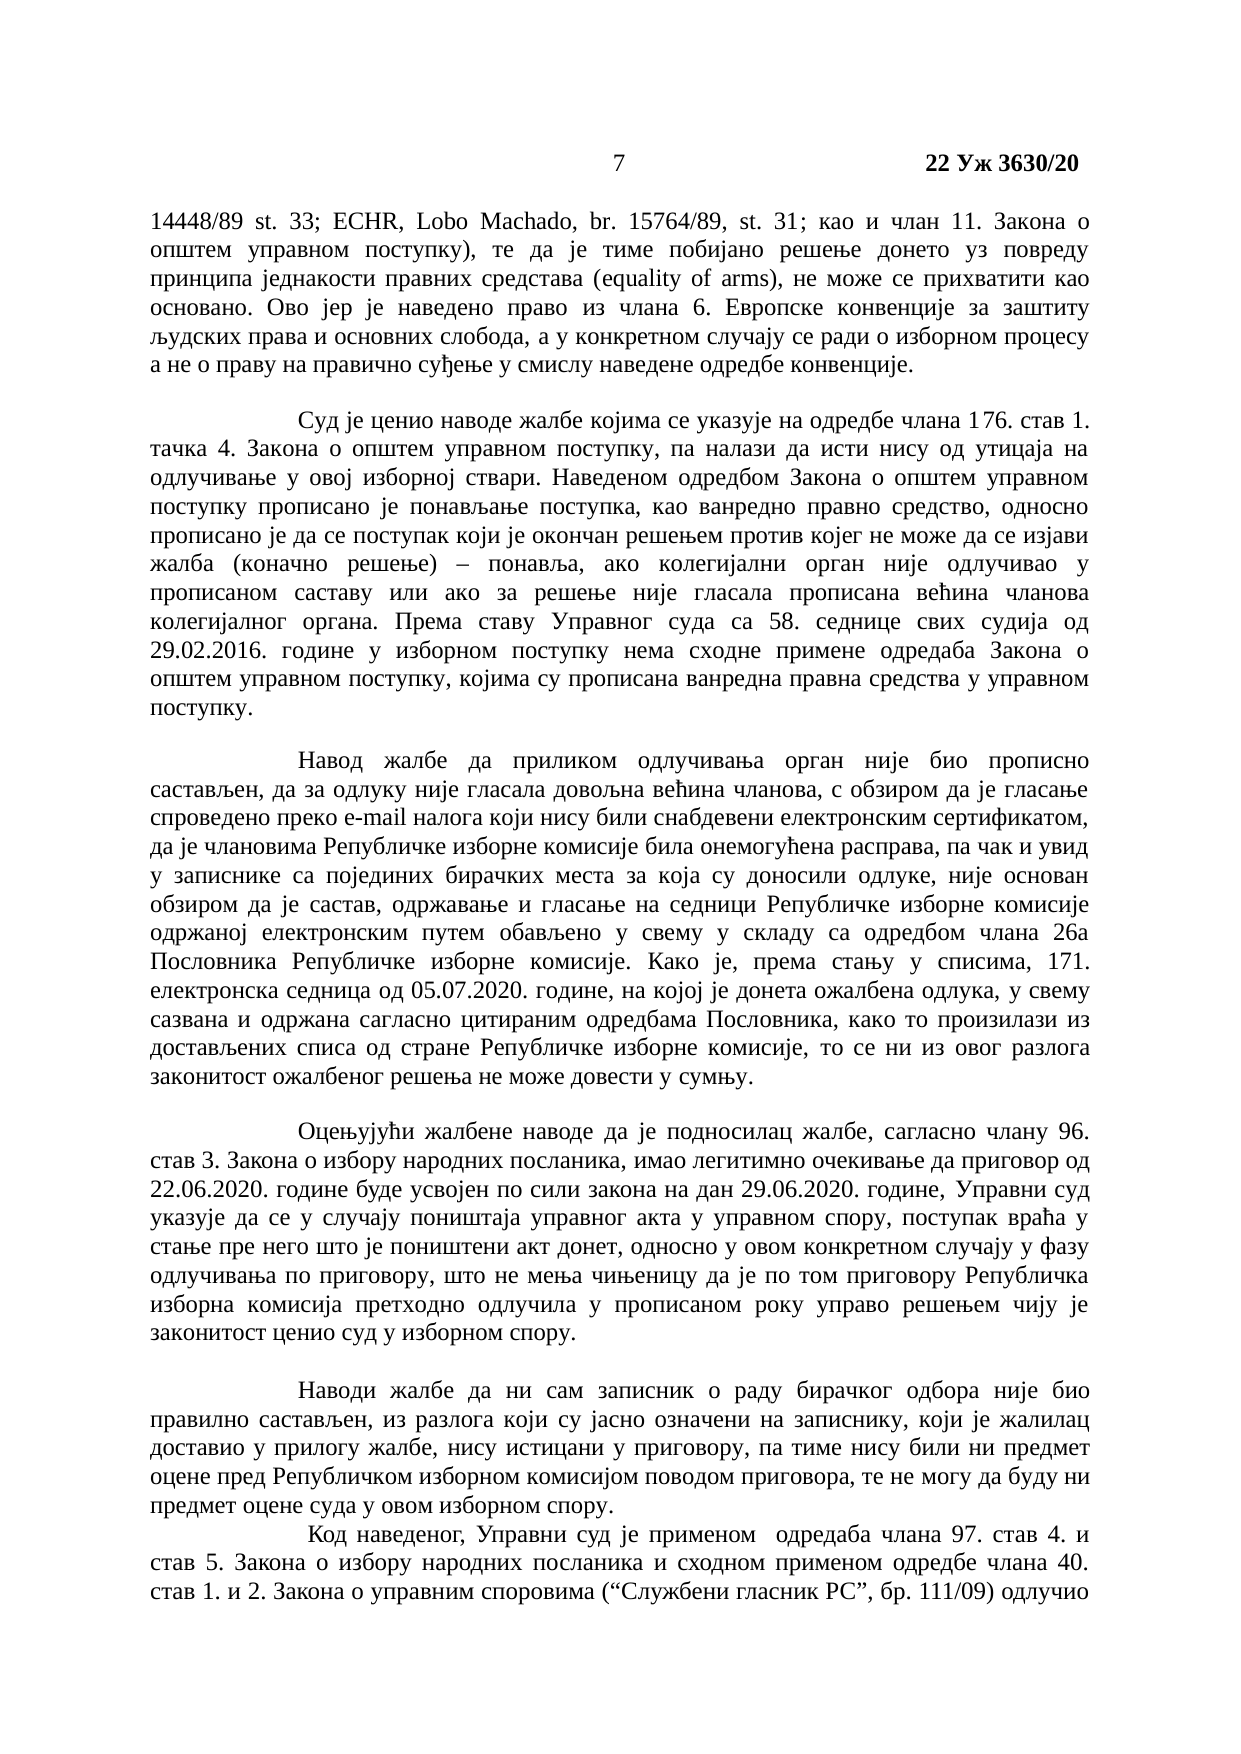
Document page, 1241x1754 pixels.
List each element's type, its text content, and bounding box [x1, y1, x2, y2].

text Суд је ценио наводе жалбе којима се указује на одредбе члана 176. став 1. тачка 4. Закона о општем управном поступку, па налази да исти нису од утицаја на одлучивање у овој изборној ствари. Наведеном одредбом Закона о општем управном поступку прописано је понављање поступка, као ванредно правно средство, односно прописано је да се поступак који је окончан решењем против којег не може да се изјави жалба (коначно решење) – понавља, ако колегијални орган није одлучивао у прописаном саставу или ако за решење није гласала прописана већина чланова колегијалног органа. Према ставу Управног суда са 58. седнице свих судија од 29.02.2016. године у изборном поступку нема сходне примене одредаба Закона о општем управном поступку, којима су прописана ванредна правна средства у управном поступку. [150, 405, 1090, 721]
text Наводи жалбе да ни сам записник о раду бирачког одбора није био правилно састављен, из разлога који су јасно означени на записнику, који је жалилац доставио у прилогу жалбе, нису истицани у приговору, па тиме нису били ни предмет оцене пред Републичком изборном комисијом поводом приговора, те не могу да буду ни предмет оцене суда у овом изборном спору. [150, 1375, 1090, 1519]
text 14448/89 st. 33; ECHR, Lobo Machado, br. 15764/89, st. 31; као и члан 11. Закона о општем управном поступку), те да је тиме побијано решење донето уз повреду принципа једнакости правних средстава (equality of arms), не може се прихватити као основано. Ово јер је наведено право из члана 6. Европске конвенције за заштиту људских права и основних слобода, а у конкретном случају се ради о изборном процесу а не о праву на правично суђење у смислу наведене одредбе конвенције. [150, 206, 1090, 378]
text Навод жалбе да приликом одлучивања орган није био прописно састављен, да за одлуку није гласала довољна већина чланова, с обзиром да је гласање спроведено преко e-mail налога који нису били снабдевени електронским сертификатом, да је члановима Републичке изборне комисије била онемогућена расправа, па чак и увид у записнике са појединих бирачких места за која су доносили одлуке, није основан обзиром да је састав, одржавање и гласање на седници Републичке изборне комисије одржаној електронским путем обављено у свему у складу са одредбом члана 26а Пословника Републичке изборне комисије. Како је, према стању у списима, 171. електронска седница од 05.07.2020. године, на којој је донета ожалбена одлука, у свему сазвана и одржана сагласно цитираним одредбама Пословника, како то произилази из достављених списа од стране Републичке изборне комисије, то се ни из овог разлога законитост ожалбеног решења не може довести у сумњу. [150, 745, 1090, 1090]
text Код наведеног, Управни суд је применом одредаба члана 97. став 4. и став 5. Закона о избору народних посланика и сходном применом одредбе члана 40. став 1. и 2. Закона о управним споровима (“Службени гласник РС”, бр. 111/09) одлучио [150, 1519, 1090, 1605]
text Оцењујући жалбене наводе да је подносилац жалбе, сагласно члану 96. став 3. Закона о избору народних посланика, имао легитимно очекивање да приговор од 22.06.2020. године буде усвојен по сили закона на дан 29.06.2020. године, Управни суд указује да се у случају поништаја управног акта у управном спору, поступак враћа у стање пре него што је поништени акт донет, односно у овом конкретном случају у фазу одлучивања по приговору, што не мења чињеницу да је по том приговору Републичка изборна комисија претходно одлучила у прописаном року управо решењем чију је законитост ценио суд у изборном спору. [150, 1116, 1090, 1346]
